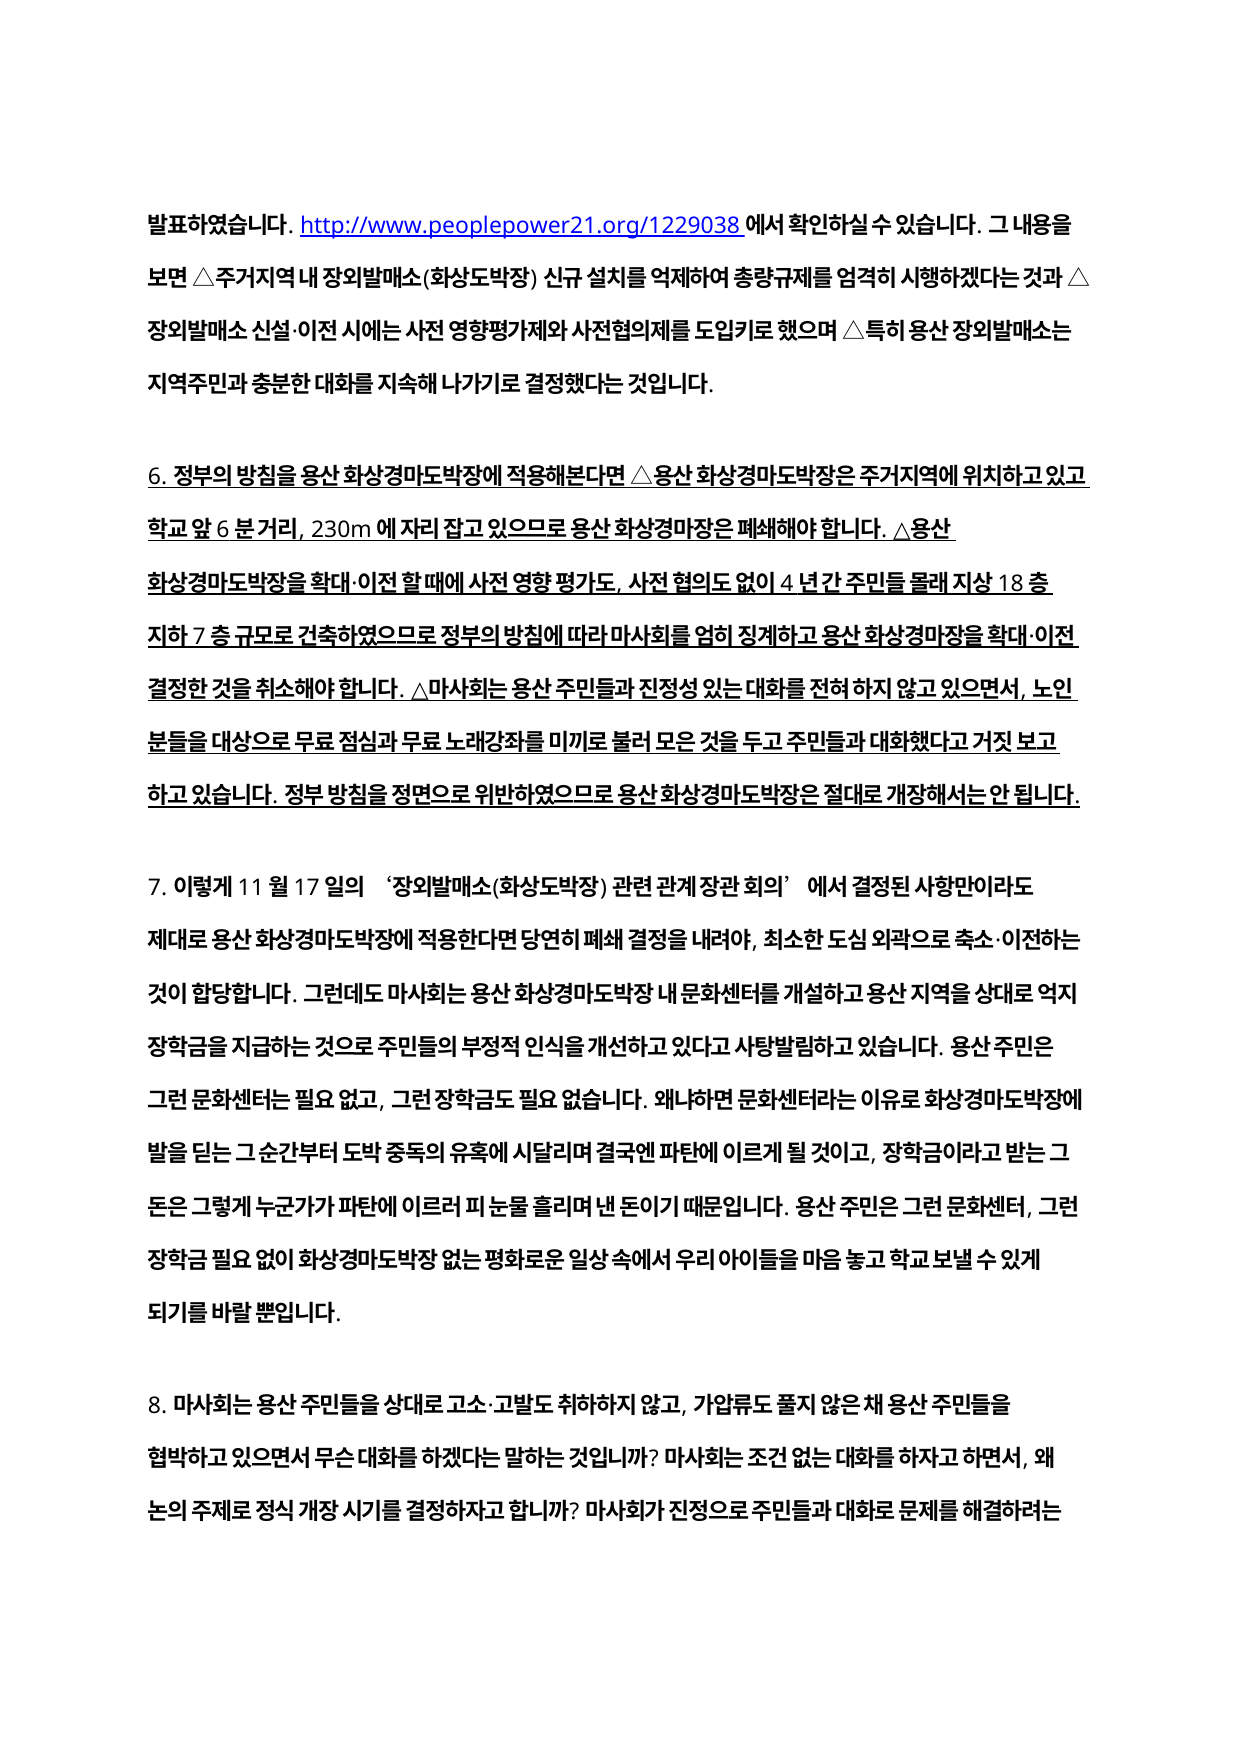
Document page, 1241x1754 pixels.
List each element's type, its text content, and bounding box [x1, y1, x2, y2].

text 6. 정부의 방침을 용산 화상경마도박장에 적용해본다면 △용산 화상경마도박장은 주거지역에 위치하고 있고 학교 앞 6분 거리, 230m에 자리 잡고 있으므로 용산 화상경마장은 폐쇄해야 합니다. △용산 화상경마도박장을 확대·이전 할 때에 사전 영향 평가도, 사전 협의도 없이 4년 간 주민들 몰래 지상 18층 지하 7층 규모로 건축하였으므로 정부의 방침에 따라 마사회를 엄히 징계하고 용산 화상경마장을 확대·이전 결정한 것을 취소해야 합니다. △마사회는 용산 주민들과 진정성 있는 대화를 전혀 하지 않고 있으면서, 노인 분들을 대상으로 무료 점심과 무료 노래강좌를 미끼로 불러 모은 것을 두고 주민들과 대화했다고 거짓 보고 하고 있습니다. 정부 방침을 정면으로 위반하였으므로 용산 화상경마도박장은 절대로 개장해서는 안 됩니다. [148, 458, 1093, 811]
text 발표하였습니다. http://www.peoplepower21.org/1229038에서 확인하실 수 있습니다. 그 내용을 보면 △주거지역 내 장외발매소(화상도박장) 신규 설치를 억제하여 총량규제를 엄격히 시행하겠다는 것과 △장외발매소 신설·이전 시에는 사전 영향평가제와 사전협의제를 도입키로 했으며 △특히 용산 장외발매소는 지역주민과 충분한 대화를 지속해 나가기로 결정했다는 것입니다. [148, 207, 1093, 400]
text 7. 이렇게 11월 17일의 ‘장외발매소(화상도박장) 관련 관계 장관 회의’에서 결정된 사항만이라도 제대로 용산 화상경마도박장에 적용한다면 당연히 폐쇄 결정을 내려야, 최소한 도심 외곽으로 축소·이전하는 것이 합당합니다. 그런데도 마사회는 용산 화상경마도박장 내 문화센터를 개설하고 용산 지역을 상대로 억지 장학금을 지급하는 것으로 주민들의 부정적 인식을 개선하고 있다고 사탕발림하고 있습니다. 용산 주민은 그런 문화센터는 필요 없고, 그런 장학금도 필요 없습니다. 왜냐하면 문화센터라는 이유로 화상경마도박장에 발을 딛는 그 순간부터 도박 중독의 유혹에 시달리며 결국엔 파탄에 이르게 될 것이고, 장학금이라고 받는 그 돈은 그렇게 누군가가 파탄에 이르러 피 눈물 흘리며 낸 돈이기 때문입니다. 용산 주민은 그런 문화센터, 그런 장학금 필요 없이 화상경마도박장 없는 평화로운 일상 속에서 우리 아이들을 마음 놓고 학교 보낼 수 있게 되기를 바랄 뿐입니다. [148, 869, 1093, 1328]
text 8. 마사회는 용산 주민들을 상대로 고소·고발도 취하하지 않고, 가압류도 풀지 않은 채 용산 주민들을 협박하고 있으면서 무슨 대화를 하겠다는 말하는 것입니까? 마사회는 조건 없는 대화를 하자고 하면서, 왜 논의 주제로 정식 개장 시기를 결정하자고 합니까? 마사회가 진정으로 주민들과 대화로 문제를 해결하려는 [148, 1387, 1093, 1526]
